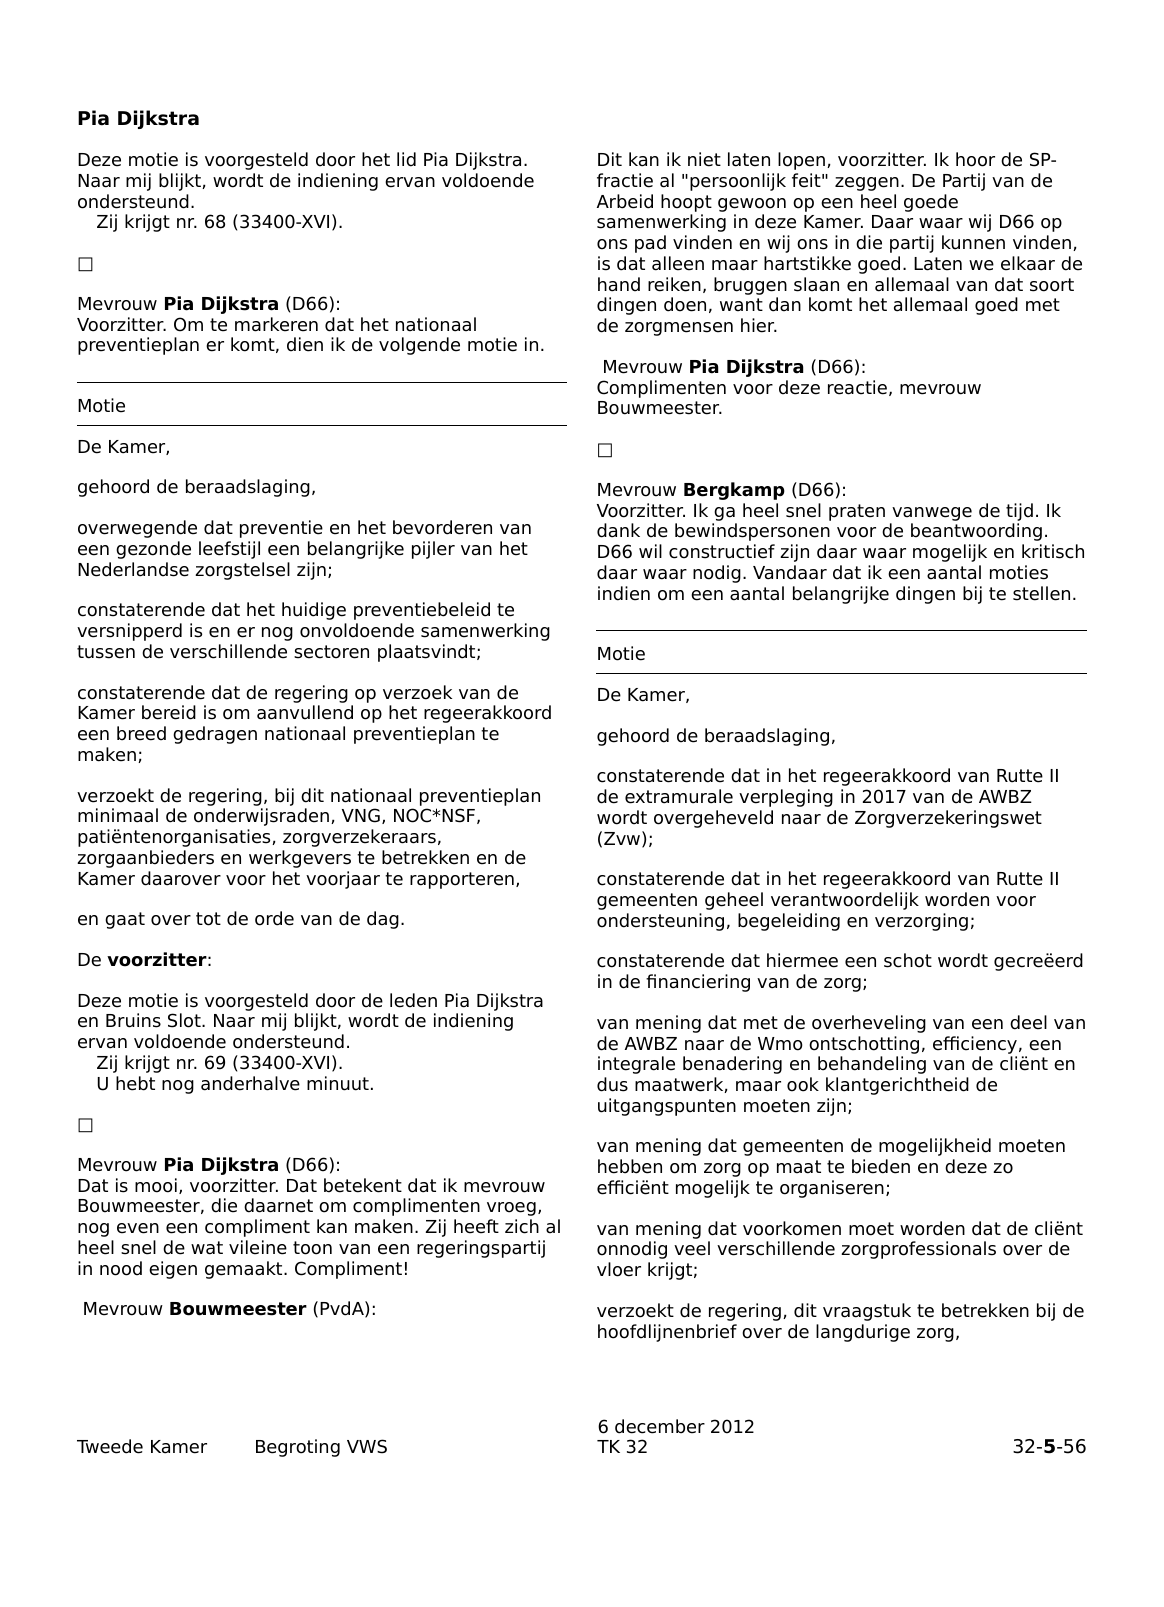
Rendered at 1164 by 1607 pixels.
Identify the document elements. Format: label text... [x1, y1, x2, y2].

text Zij krijgt nr. 69 (33400-XVI). [77, 1053, 567, 1073]
text Dat is mooi, voorzitter. Dat betekent dat ik mevrouw Bouwmeester, die daarnet om complimenten vroeg, nog even een compliment kan maken. Zij heeft zich al heel snel de wat vileine toon van een regeringspartij in nood eigen gemaakt. Compliment! [77, 1176, 567, 1279]
text van mening dat gemeenten de mogelijkheid moeten hebben om zorg op maat te bieden en deze zo efficiënt mogelijk te organiseren; [596, 1136, 1087, 1198]
text De Kamer, [596, 685, 1087, 705]
text constaterende dat in het regeerakkoord van Rutte II de extramurale verpleging in 2017 van de AWBZ wordt overgeheveld naar de Zorgverzekeringswet (Zvw); [596, 766, 1087, 849]
text van mening dat met de overheveling van een deel van de AWBZ naar de Wmo ontschotting, efficiency, een integrale benadering en behandeling van de cliënt en dus maatwerk, maar ook klantgerichtheid de uitgangspunten moeten zijn; [596, 1013, 1087, 1116]
text Mevrouw Bergkamp (D66): [596, 480, 1087, 500]
text Voorzitter. Om te markeren dat het nationaal preventieplan er komt, dien ik de volgende motie in. [77, 314, 567, 356]
text en gaat over tot de orde van de dag. [77, 909, 567, 930]
text verzoekt de regering, bij dit nationaal preventieplan minimaal de onderwijsraden, VNG, NOC*NSF, patiëntenorganisaties, zorgverzekeraars, zorgaanbieders en werkgevers te betrekken en de Kamer daarover voor het voorjaar te rapporteren, [77, 785, 567, 889]
text Voorzitter. Ik ga heel snel praten vanwege de tijd. Ik dank de bewindspersonen voor de beantwoording. D66 wil constructief zijn daar waar mogelijk en kritisch daar waar nodig. Vandaar dat ik een aantal moties indien om een aantal belangrijke dingen bij te stellen. [596, 500, 1087, 604]
text overwegende dat preventie en het bevorderen van een gezonde leefstijl een belangrijke pijler van het Nederlandse zorgstelsel zijn; [77, 518, 567, 580]
text verzoekt de regering, dit vraagstuk te betrekken bij de hoofdlijnenbrief over de langdurige zorg, [596, 1301, 1087, 1342]
text Deze motie is voorgesteld door de leden Pia Dijkstra en Bruins Slot. Naar mij blijkt, wordt de indiening ervan voldoende ondersteund. [77, 991, 567, 1053]
text Mevrouw Pia Dijkstra (D66): [77, 294, 567, 314]
text Mevrouw Bouwmeester (PvdA): [77, 1299, 567, 1320]
text Motie [77, 396, 567, 417]
text Dit kan ik niet laten lopen, voorzitter. Ik hoor de SP-fractie al "persoonlijk feit" zeggen. De Partij van de Arbeid hoopt gewoon op een heel goede samenwerking in deze Kamer. Daar waar wij D66 op ons pad vinden en wij ons in die partij kunnen vinden, is dat alleen maar hartstikke goed. Laten we elkaar de hand reiken, bruggen slaan en allemaal van dat soort dingen doen, want dan komt het allemaal goed met de zorgmensen hier. [596, 150, 1087, 337]
text gehoord de beraadslaging, [77, 477, 567, 498]
text Mevrouw Pia Dijkstra (D66): [596, 357, 1087, 377]
text □ [77, 1114, 567, 1135]
text Zij krijgt nr. 68 (33400-XVI). [77, 212, 567, 233]
text Motie [596, 644, 1087, 665]
text Complimenten voor deze reactie, mevrouw Bouwmeester. [596, 377, 1087, 419]
text U hebt nog anderhalve minuut. [77, 1073, 567, 1094]
text □ [596, 439, 1087, 460]
text De Kamer, [77, 437, 567, 457]
text constaterende dat het huidige preventiebeleid te versnipperd is en er nog onvoldoende samenwerking tussen de verschillende sectoren plaatsvindt; [77, 600, 567, 662]
text constaterende dat in het regeerakkoord van Rutte II gemeenten geheel verantwoordelijk worden voor ondersteuning, begeleiding en verzorging; [596, 869, 1087, 931]
text De voorzitter: [77, 950, 567, 971]
text □ [77, 253, 567, 274]
text constaterende dat hiermee een schot wordt gecreëerd in de financiering van de zorg; [596, 951, 1087, 993]
text Deze motie is voorgesteld door het lid Pia Dijkstra. Naar mij blijkt, wordt de indiening ervan voldoende ondersteund. [77, 150, 567, 212]
text gehoord de beraadslaging, [596, 725, 1087, 746]
text constaterende dat de regering op verzoek van de Kamer bereid is om aanvullend op het regeerakkoord een breed gedragen nationaal preventieplan te maken; [77, 682, 567, 765]
text Mevrouw Pia Dijkstra (D66): [77, 1155, 567, 1176]
text van mening dat voorkomen moet worden dat de cliënt onnodig veel verschillende zorgprofessionals over de vloer krijgt; [596, 1218, 1087, 1281]
